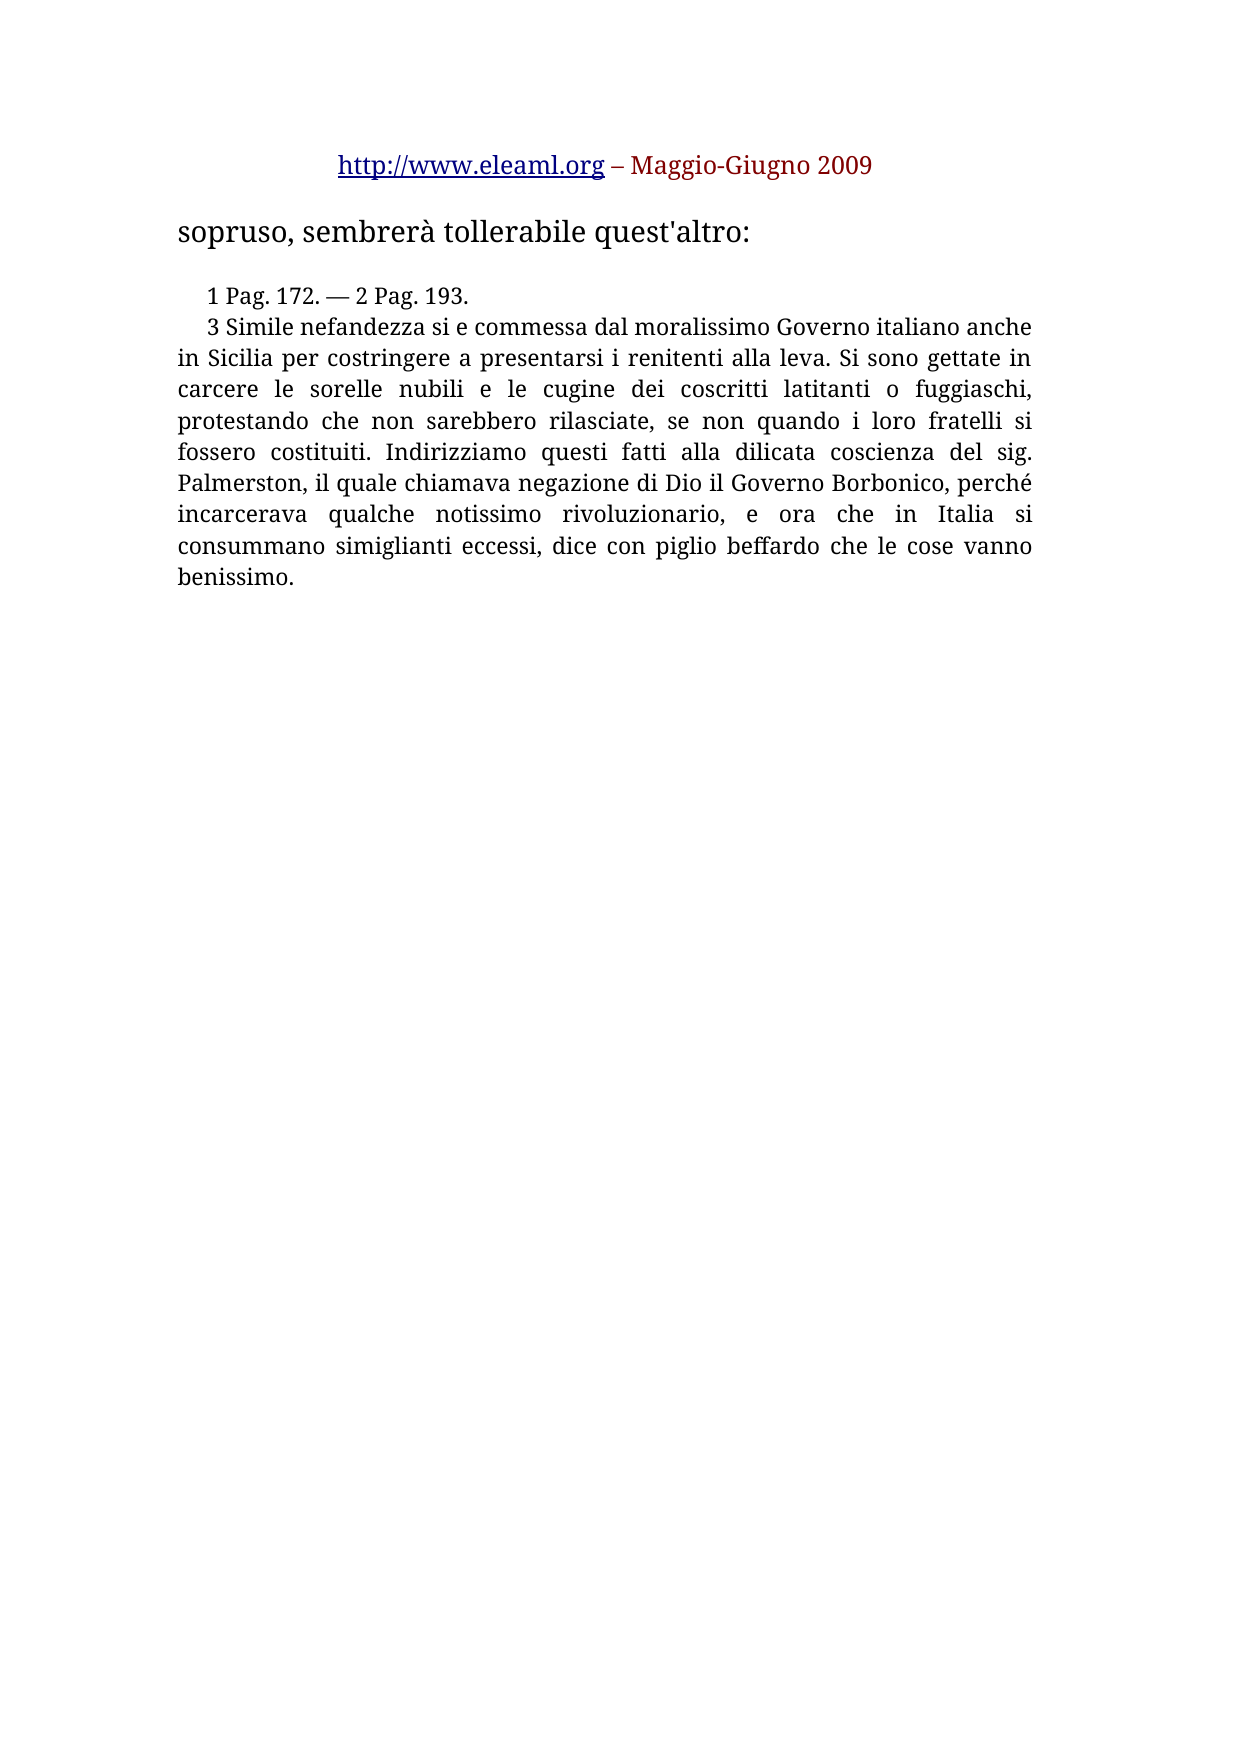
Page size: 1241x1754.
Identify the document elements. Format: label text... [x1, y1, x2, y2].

text 1 Pag. 172. — 2 Pag. 193. [177, 279, 1033, 311]
text sopruso, sembrerà tollerabile quest'altro: [177, 211, 1033, 251]
text 3 Simile nefandezza si e commessa dal moralissimo Governo italiano anche in Sicilia per costringere a presentarsi i renitenti alla leva. Si sono gettate in carcere le sorelle nubili e le cugine dei coscritti latitanti o fuggiaschi, protestando che non sarebbero rilasciate, se non quando i loro fratelli si fossero costituiti. Indirizziamo questi fatti alla dilicata coscienza del sig. Palmerston, il quale chiamava negazione di Dio il Governo Borbonico, perché incarcerava qualche notissimo rivoluzionario, e ora che in Italia si consummano simiglianti eccessi, dice con piglio beffardo che le cose vanno benissimo. [177, 311, 1033, 592]
